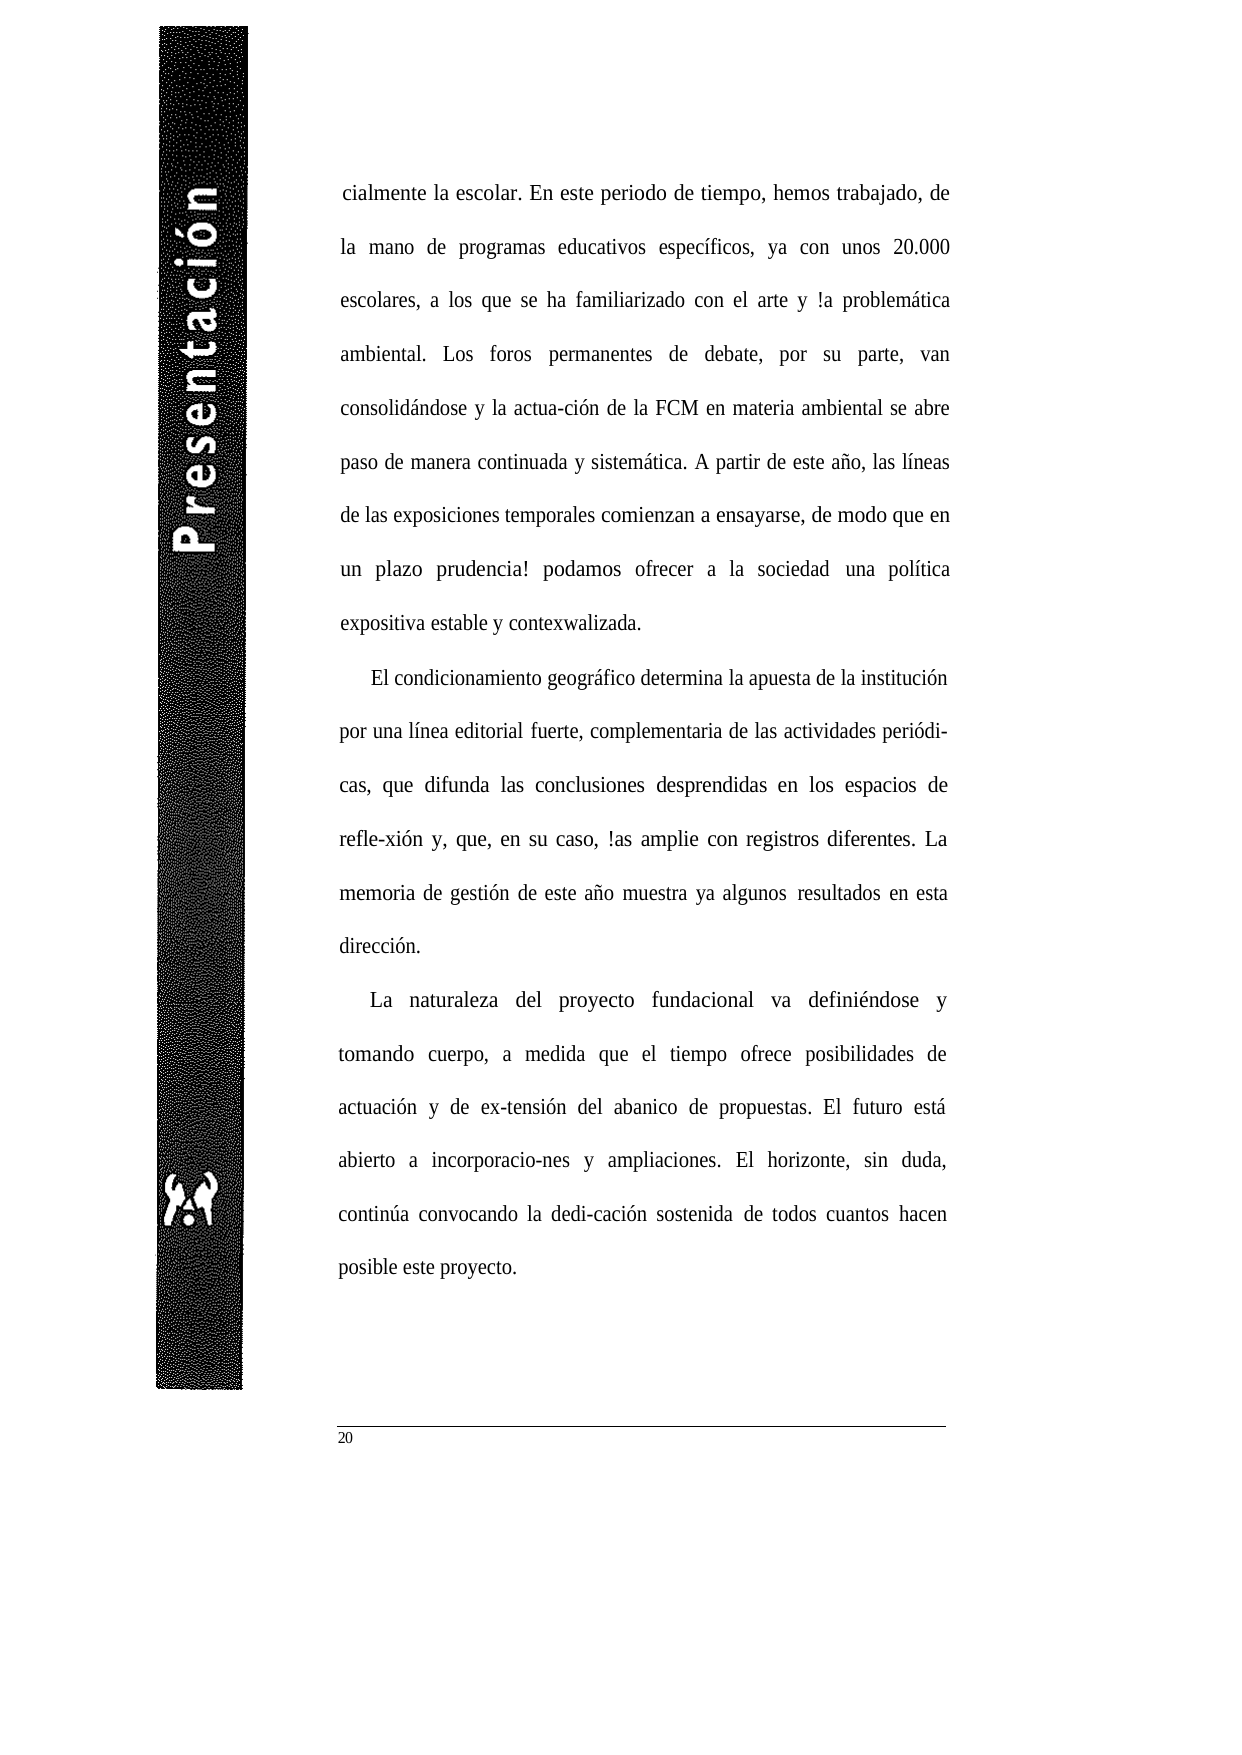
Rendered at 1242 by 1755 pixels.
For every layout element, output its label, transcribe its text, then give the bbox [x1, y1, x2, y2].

text La naturaleza del proyecto fundacional va definiéndose y tomando cuerpo, a medida que el tiempo ofrece posibilidades de actuación y de ex-tensión del abanico de propuestas. El futuro está abierto a incorporacio-nes y ampliaciones. El horizonte, sin duda, continúa convocando la dedi-cación sostenida de todos cuantos hacen posible este proyecto. [338, 986, 947, 1280]
text El condicionamiento geográfico determina la apuesta de la institución por una línea editorial fuerte, complementaria de las actividades periódi-cas, que difunda las conclusiones desprendidas en los espacios de refle-xión y, que, en su caso, !as amplie con registros diferentes. La memoria de gestión de este año muestra ya algunos resultados en esta dirección. [339, 664, 948, 959]
text 20 [338, 1428, 1153, 1447]
text cialmente la escolar. En este periodo de tiempo, hemos trabajado, de la mano de programas educativos específicos, ya con unos 20.000 escolares, a los que se ha familiarizado con el arte y !a problemática ambiental. Los foros permanentes de debate, por su parte, van consolidándose y la actua-ción de la FCM en materia ambiental se abre paso de manera continuada y sistemática. A partir de este año, las líneas de las exposiciones temporales comienzan a ensayarse, de modo que en un plazo prudencia! podamos ofrecer a la sociedad una política expositiva estable y contexwalizada. [340, 179, 951, 635]
